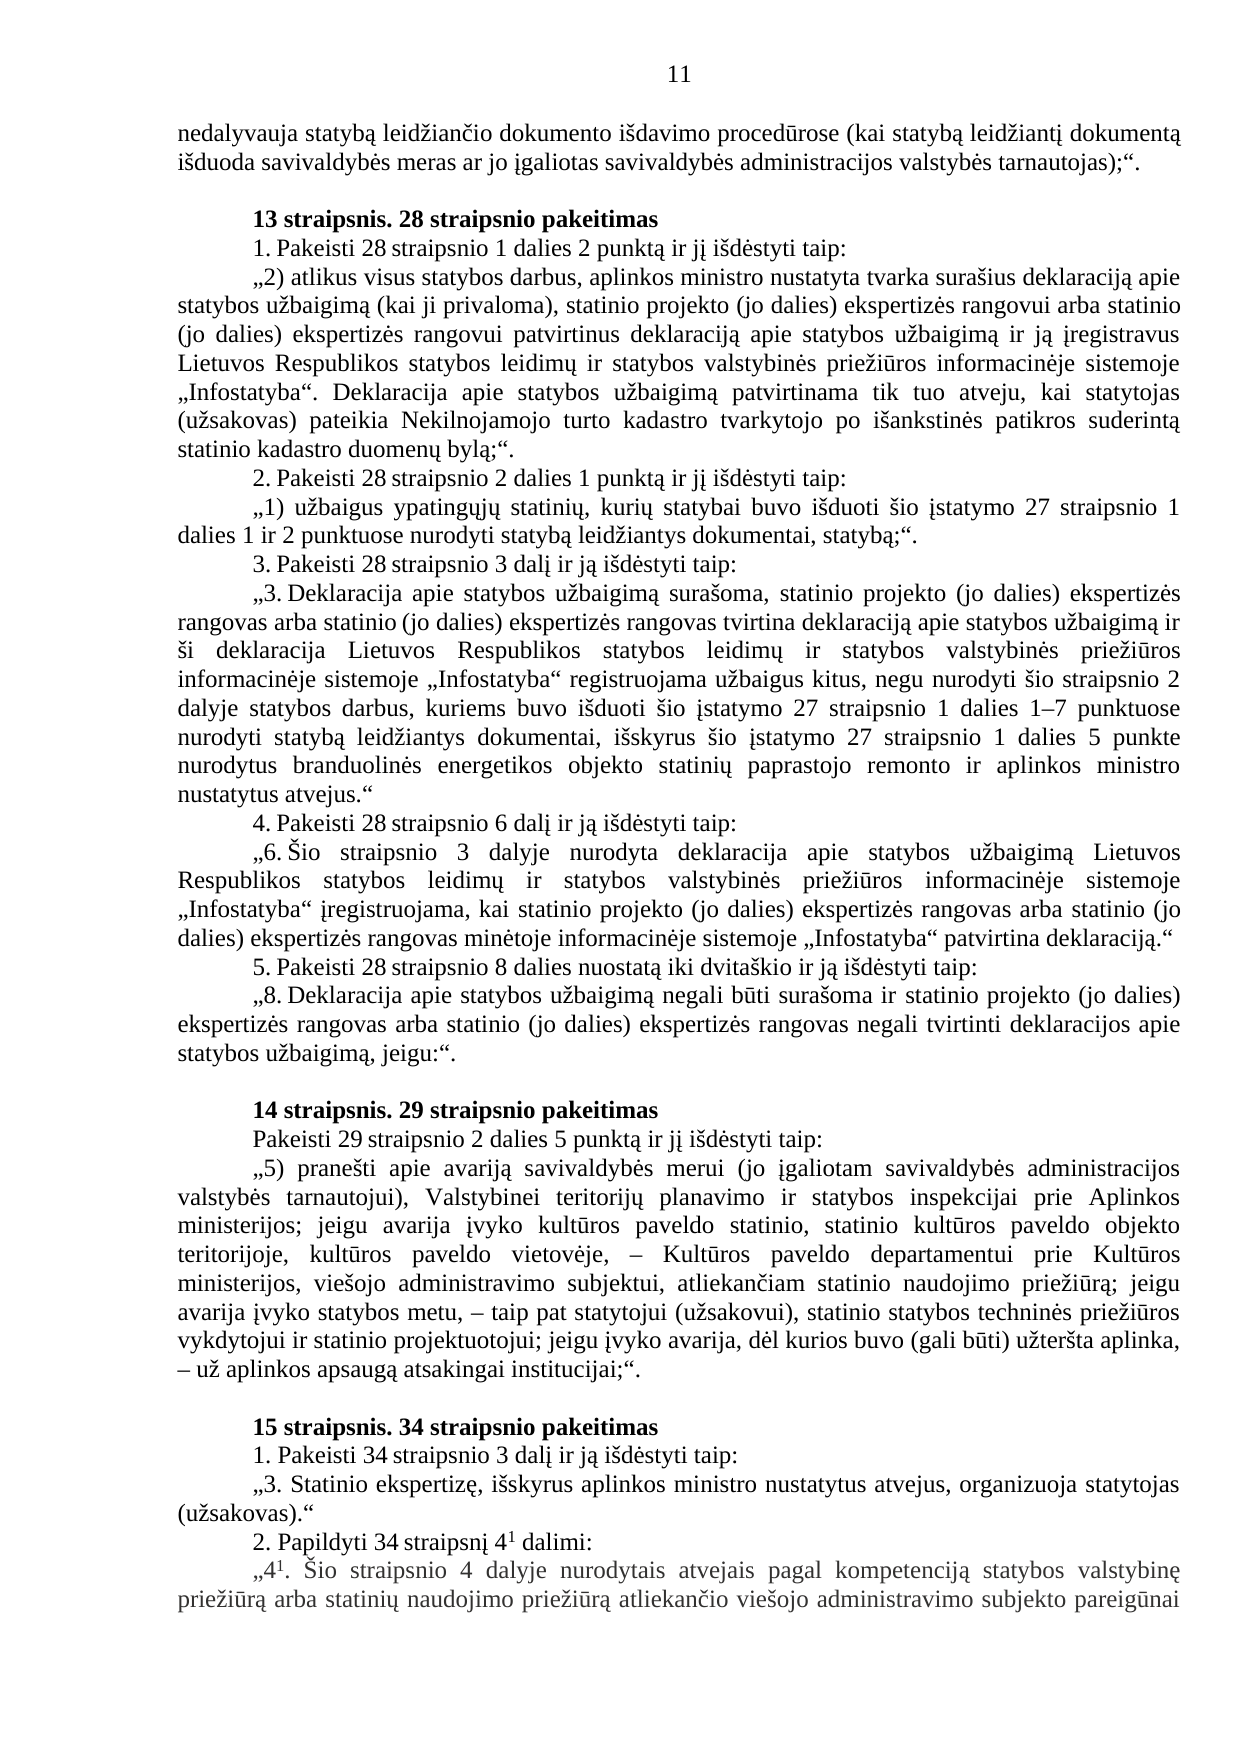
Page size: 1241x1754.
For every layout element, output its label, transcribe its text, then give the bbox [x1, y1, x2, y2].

text „3. Statinio ekspertizę, išskyrus aplinkos ministro nustatytus atvejus, organizuoja statytojas (užsakovas).“ [177, 1469, 1181, 1527]
text 14 straipsnis. 29 straipsnio pakeitimas [177, 1096, 1181, 1124]
text 5. Pakeisti 28 straipsnio 8 dalies nuostatą iki dvitaškio ir ją išdėstyti taip: [177, 952, 1181, 981]
text „5) pranešti apie avariją savivaldybės merui (jo įgaliotam savivaldybės administracijos valstybės tarnautojui), Valstybinei teritorijų planavimo ir statybos inspekcijai prie Aplinkos ministerijos; jeigu avarija įvyko kultūros paveldo statinio, statinio kultūros paveldo objekto teritorijoje, kultūros paveldo vietovėje, – Kultūros paveldo departamentui prie Kultūros ministerijos, viešojo administravimo subjektui, atliekančiam statinio naudojimo priežiūrą; jeigu avarija įvyko statybos metu, – taip pat statytojui (užsakovui), statinio statybos techninės priežiūros vykdytojui ir statinio projektuotojui; jeigu įvyko avarija, dėl kurios buvo (gali būti) užteršta aplinka, – už aplinkos apsaugą atsakingai institucijai;“. [177, 1153, 1181, 1383]
text 1. Pakeisti 34 straipsnio 3 dalį ir ją išdėstyti taip: [252, 1441, 1181, 1469]
text 1. Pakeisti 28 straipsnio 1 dalies 2 punktą ir jį išdėstyti taip: [177, 233, 1181, 262]
text „8. Deklaracija apie statybos užbaigimą negali būti surašoma ir statinio projekto (jo dalies) ekspertizės rangovas arba statinio (jo dalies) ekspertizės rangovas negali tvirtinti deklaracijos apie statybos užbaigimą, jeigu:“. [177, 981, 1181, 1067]
text „1) užbaigus ypatingųjų statinių, kurių statybai buvo išduoti šio įstatymo 27 straipsnio 1 dalies 1 ir 2 punktuose nurodyti statybą leidžiantys dokumentai, statybą;“. [177, 492, 1181, 549]
text 13 straipsnis. 28 straipsnio pakeitimas [177, 204, 1181, 233]
text 2. Papildyti 34 straipsnį 41 dalimi: [252, 1527, 1181, 1556]
text Pakeisti 29 straipsnio 2 dalies 5 punktą ir jį išdėstyti taip: [177, 1124, 1181, 1153]
text „3. Deklaracija apie statybos užbaigimą surašoma, statinio projekto (jo dalies) ekspertizės rangovas arba statinio (jo dalies) ekspertizės rangovas tvirtina deklaraciją apie statybos užbaigimą ir ši deklaracija Lietuvos Respublikos statybos leidimų ir statybos valstybinės priežiūros informacinėje sistemoje „Infostatyba“ registruojama užbaigus kitus, negu nurodyti šio straipsnio 2 dalyje statybos darbus, kuriems buvo išduoti šio įstatymo 27 straipsnio 1 dalies 1–7 punktuose nurodyti statybą leidžiantys dokumentai, išskyrus šio įstatymo 27 straipsnio 1 dalies 5 punkte nurodytus branduolinės energetikos objekto statinių paprastojo remonto ir aplinkos ministro nustatytus atvejus.“ [177, 578, 1181, 808]
text nedalyvauja statybą leidžiančio dokumento išdavimo procedūrose (kai statybą leidžiantį dokumentą išduoda savivaldybės meras ar jo įgaliotas savivaldybės administracijos valstybės tarnautojas);“. [177, 118, 1181, 176]
text 15 straipsnis. 34 straipsnio pakeitimas [177, 1412, 1181, 1441]
text 4. Pakeisti 28 straipsnio 6 dalį ir ją išdėstyti taip: [177, 808, 1181, 837]
text „6. Šio straipsnio 3 dalyje nurodyta deklaracija apie statybos užbaigimą Lietuvos Respublikos statybos leidimų ir statybos valstybinės priežiūros informacinėje sistemoje „Infostatyba“ įregistruojama, kai statinio projekto (jo dalies) ekspertizės rangovas arba statinio (jo dalies) ekspertizės rangovas minėtoje informacinėje sistemoje „Infostatyba“ patvirtina deklaraciją.“ [177, 837, 1181, 952]
text 3. Pakeisti 28 straipsnio 3 dalį ir ją išdėstyti taip: [177, 549, 1181, 578]
text „2) atlikus visus statybos darbus, aplinkos ministro nustatyta tvarka surašius deklaraciją apie statybos užbaigimą (kai ji privaloma), statinio projekto (jo dalies) ekspertizės rangovui arba statinio (jo dalies) ekspertizės rangovui patvirtinus deklaraciją apie statybos užbaigimą ir ją įregistravus Lietuvos Respublikos statybos leidimų ir statybos valstybinės priežiūros informacinėje sistemoje „Infostatyba“. Deklaracija apie statybos užbaigimą patvirtinama tik tuo atveju, kai statytojas (užsakovas) pateikia Nekilnojamojo turto kadastro tvarkytojo po išankstinės patikros suderintą statinio kadastro duomenų bylą;“. [177, 262, 1181, 463]
text 2. Pakeisti 28 straipsnio 2 dalies 1 punktą ir jį išdėstyti taip: [177, 463, 1181, 492]
text „41. Šio straipsnio 4 dalyje nurodytais atvejais pagal kompetenciją statybos valstybinę priežiūrą arba statinių naudojimo priežiūrą atliekančio viešojo administravimo subjekto pareigūnai [177, 1556, 1181, 1613]
